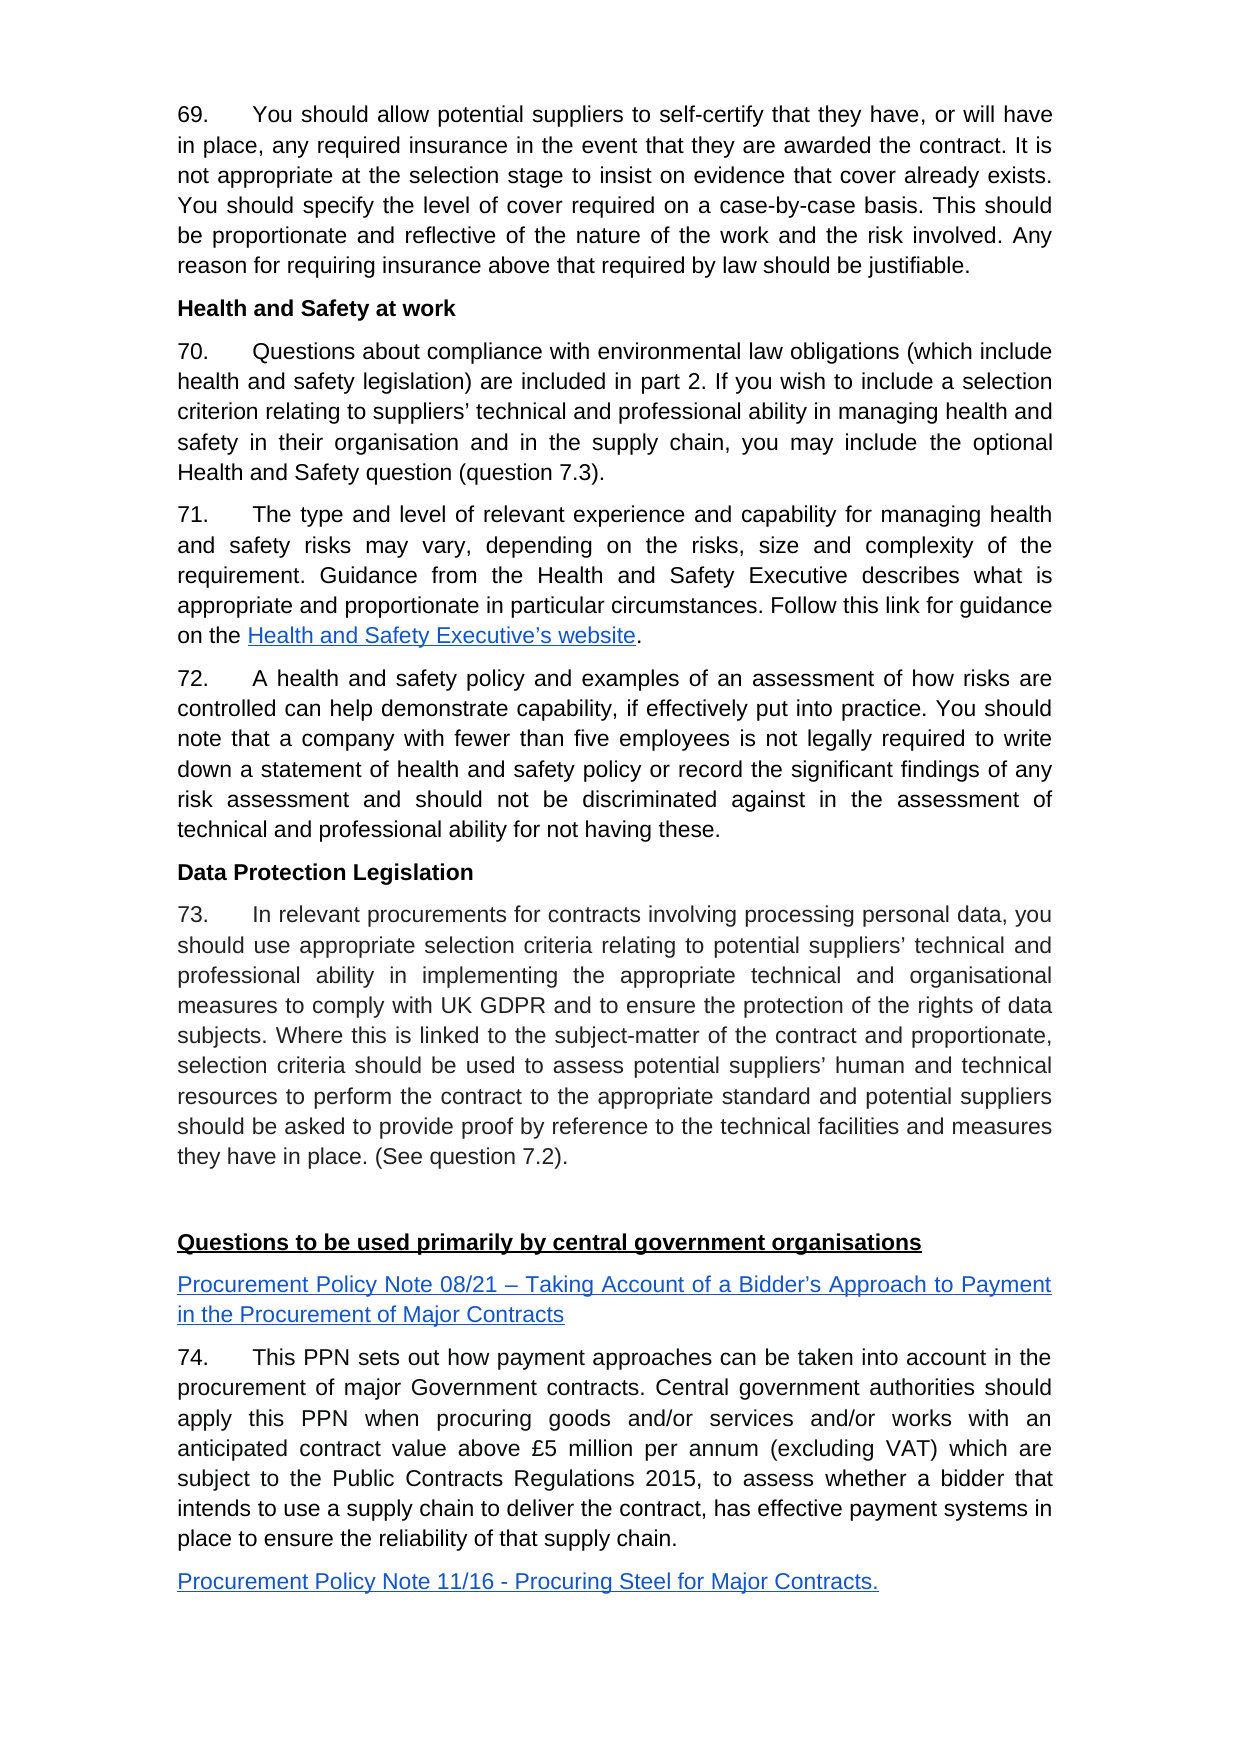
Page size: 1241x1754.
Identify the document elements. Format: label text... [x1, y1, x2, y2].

list You should allow potential suppliers to self-certify that they have, or will have in place, any required insurance in the event that they are awarded the contract. It is not appropriate at the selection stage to insist on evidence that cover already exists. You should specify the level of cover required on a case-by-case basis. This should be proportionate and reflective of the nature of the work and the risk involved. Any reason for requiring insurance above that required by law should be justifiable. [177, 101, 1053, 279]
list In relevant procurements for contracts involving processing personal data, you should use appropriate selection criteria relating to potential suppliers’ technical and professional ability in implementing the appropriate technical and organisational measures to comply with UK GDPR and to ensure the protection of the rights of data subjects. Where this is linked to the subject-matter of the contract and proportionate, selection criteria should be used to assess potential suppliers’ human and technical resources to perform the contract to the appropriate standard and potential suppliers should be asked to provide proof by reference to the technical facilities and measures they have in place. (See question 7.2). [177, 901, 1053, 1169]
list A health and safety policy and examples of an assessment of how risks are controlled can help demonstrate capability, if effectively put into practice. You should note that a company with fewer than five employees is not legally required to write down a statement of health and safety policy or record the significant findings of any risk assessment and should not be discriminated against in the assessment of technical and professional ability for not having these. [177, 665, 1053, 842]
text Data Protection Legislation [177, 859, 1053, 885]
text Procurement Policy Note 08/21 – Taking Account of a Bidder’s Approach to Payment in the Procurement of Major Contracts [177, 1271, 1053, 1328]
list This PPN sets out how payment approaches can be taken into account in the procurement of major Government contracts. Central government authorities should apply this PPN when procuring goods and/or services and/or works with an anticipated contract value above £5 million per annum (excluding VAT) which are subject to the Public Contracts Regulations 2015, to assess whether a bidder that intends to use a supply chain to deliver the contract, has effective payment systems in place to ensure the reliability of that supply chain. [177, 1344, 1053, 1552]
text Questions to be used primarily by central government organisations [177, 1228, 1053, 1255]
list The type and level of relevant experience and capability for managing health and safety risks may vary, depending on the risks, size and complexity of the requirement. Guidance from the Health and Safety Executive describes what is appropriate and proportionate in particular circumstances. Follow this link for guidance on the Health and Safety Executive’s website. [177, 501, 1053, 648]
text Procurement Policy Note 11/16 - Procuring Steel for Major Contracts. [177, 1568, 1053, 1594]
text Health and Safety at work [177, 295, 1053, 321]
list Questions about compliance with environmental law obligations (which include health and safety legislation) are included in part 2. If you wish to include a selection criterion relating to suppliers’ technical and professional ability in managing health and safety in their organisation and in the supply chain, you may include the optional Health and Safety question (question 7.3). [177, 338, 1053, 485]
